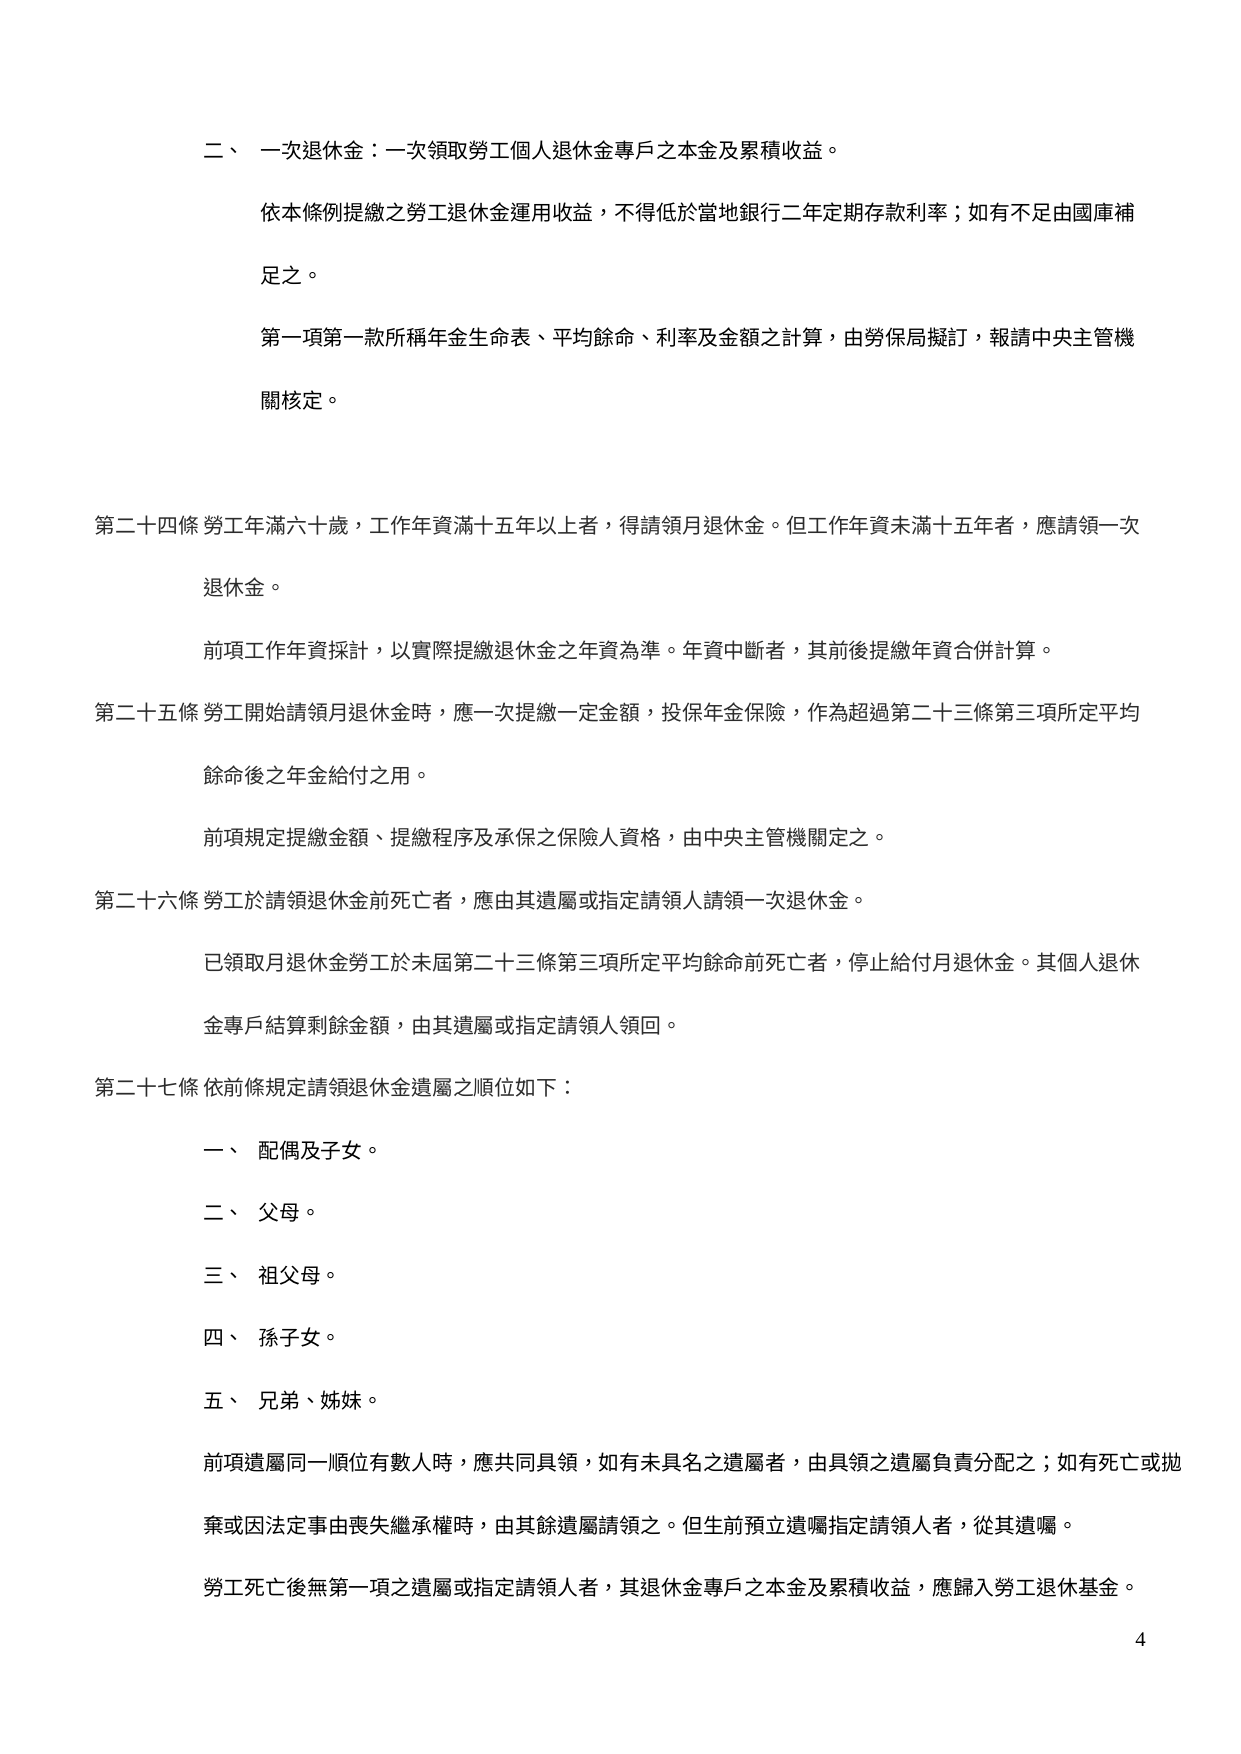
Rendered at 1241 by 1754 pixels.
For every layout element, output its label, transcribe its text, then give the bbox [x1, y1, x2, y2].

table_cell 五、 [203, 1358, 258, 1420]
table_cell 勞工於請領退休金前死亡者，應由其遺屬或指定請領人請領一次退休金。 已領取月退休金勞工於未屆第二十三條第三項所定平均餘命前死亡者，停止給付月退休金。其個人退休金專戶結算剩餘金額，由其遺屬或指定請領人領回。 [203, 858, 1146, 1045]
table_cell 勞工開始請領月退休金時，應一次提繳一定金額，投保年金保險，作為超過第二十三條第三項所定平均餘命後之年金給付之用。 前項規定提繳金額、提繳程序及承保之保險人資格，由中央主管機關定之。 [203, 670, 1146, 858]
table_cell 孫子女。 [258, 1295, 1146, 1358]
table_cell 父母。 [258, 1170, 1146, 1233]
table_cell 依前條規定請領退休金遺屬之順位如下： [203, 1045, 1146, 1108]
table_cell 第二十五條 [95, 670, 203, 858]
table_cell 第二十六條 [95, 858, 203, 1045]
table_cell 第二十四條 [95, 483, 203, 670]
table_cell 四、 [203, 1295, 258, 1358]
table_cell 兄弟、姊妹。 [258, 1358, 1146, 1420]
table_cell 三、 [203, 1233, 258, 1295]
table_cell 二、 [203, 1170, 258, 1233]
table_cell [203, 420, 1146, 483]
table_cell 勞工年滿六十歲，工作年資滿十五年以上者，得請領月退休金。但工作年資未滿十五年者，應請領一次退休金。 前項工作年資採計，以實際提繳退休金之年資為準。年資中斷者，其前後提繳年資合併計算。 [203, 483, 1146, 670]
table_cell [95, 1108, 203, 1608]
table_cell 二、 [203, 108, 260, 420]
table_header 一、 [203, 1108, 258, 1170]
table_cell 祖父母。 [258, 1233, 1146, 1295]
table_header 配偶及子女。 [258, 1108, 1146, 1170]
table_cell 前項遺屬同一順位有數人時，應共同具領，如有未具名之遺屬者，由具領之遺屬負責分配之；如有死亡或拋棄或因法定事由喪失繼承權時，由其餘遺屬請領之。但生前預立遺囑指定請領人者，從其遺囑。 勞工死亡後無第一項之遺屬或指定請領人者，其退休金專戶之本金及累積收益，應歸入勞工退休基金。 [203, 1420, 1146, 1608]
table_cell [95, 108, 203, 483]
table_cell 一次退休金：一次領取勞工個人退休金專戶之本金及累積收益。 依本條例提繳之勞工退休金運用收益，不得低於當地銀行二年定期存款利率；如有不足由國庫補足之。 第一項第一款所稱年金生命表、平均餘命、利率及金額之計算，由勞保局擬訂，報請中央主管機關核定。 [260, 108, 1146, 420]
table_cell 第二十七條 [95, 1045, 203, 1108]
